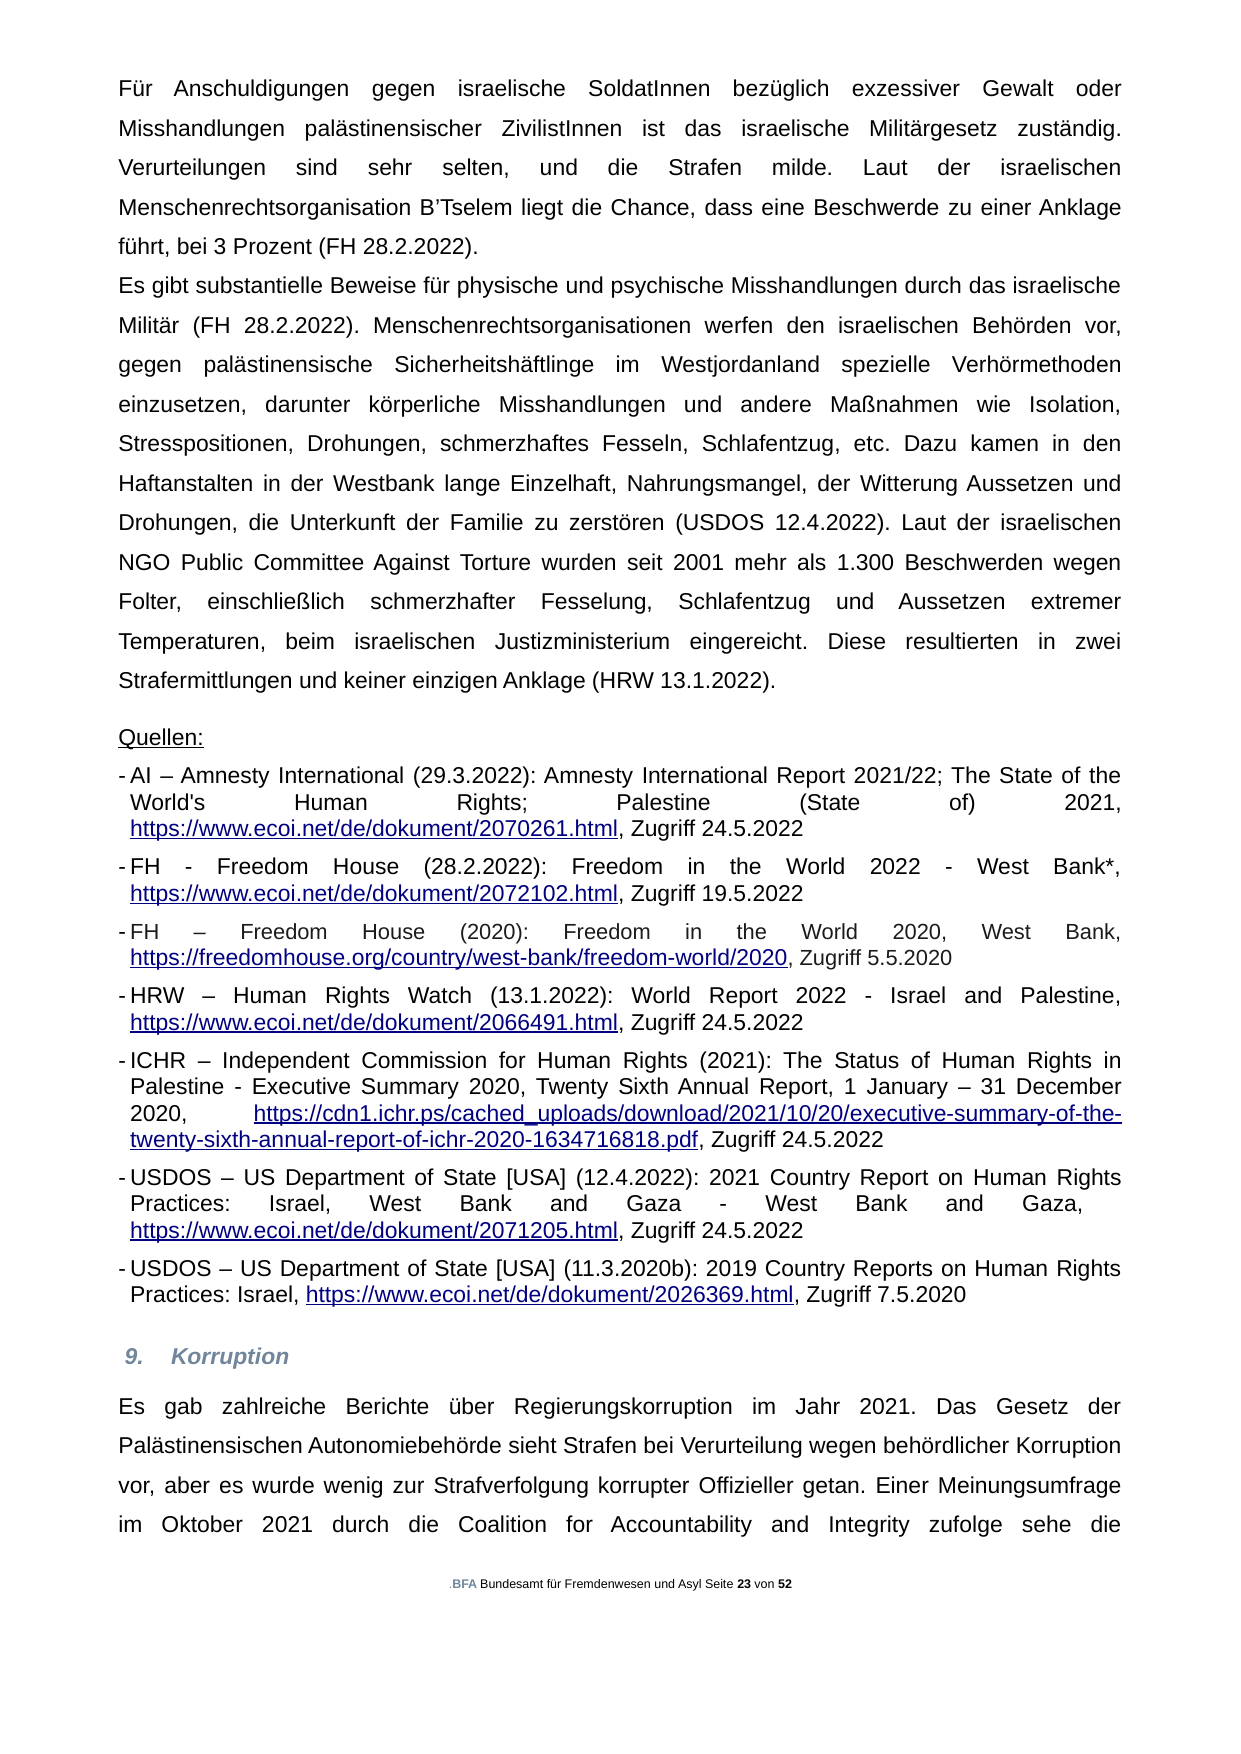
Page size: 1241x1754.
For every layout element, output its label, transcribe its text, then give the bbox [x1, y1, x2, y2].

text Es gibt substantielle Beweise für physische und psychische Misshandlungen durch das israelische Militär (FH 28.2.2022). Menschenrechtsorganisationen werfen den israelischen Behörden vor, gegen palästinensische Sicherheitshäftlinge im Westjordanland spezielle Verhörmethoden einzusetzen, darunter körperliche Misshandlungen und andere Maßnahmen wie Isolation, Stresspositionen, Drohungen, schmerzhaftes Fesseln, Schlafentzug, etc. Dazu kamen in den Haftanstalten in der Westbank lange Einzelhaft, Nahrungsmangel, der Witterung Aussetzen und Drohungen, die Unterkunft der Familie zu zerstören (USDOS 12.4.2022). Laut der israelischen NGO Public Committee Against Torture wurden seit 2001 mehr als 1.300 Beschwerden wegen Folter, einschließlich schmerzhafter Fesselung, Schlafentzug und Aussetzen extremer Temperaturen, beim israelischen Justizministerium eingereicht. Diese resultierten in zwei Strafermittlungen und keiner einzigen Anklage (HRW 13.1.2022). [118, 272, 1122, 693]
subtitle Korruption [118, 1343, 1112, 1369]
list USDOS – US Department of State [USA] (11.3.2020b): 2019 Country Reports on Human Rights Practices: Israel, https://www.ecoi.net/de/dokument/2026369.html, Zugriff 7.5.2020 [118, 1255, 1122, 1307]
list USDOS – US Department of State [USA] (12.4.2022): 2021 Country Report on Human Rights Practices: Israel, West Bank and Gaza - West Bank and Gaza, https://www.ecoi.net/de/dokument/2071205.html, Zugriff 24.5.2022 [118, 1164, 1122, 1243]
list FH – Freedom House (2020): Freedom in the World 2020, West Bank, https://freedomhouse.org/country/west-bank/freedom-world/2020, Zugriff 5.5.2020 [118, 918, 1122, 971]
list ICHR – Independent Commission for Human Rights (2021): The Status of Human Rights in Palestine - Executive Summary 2020, Twenty Sixth Annual Report, 1 January – 31 December 2020, https://cdn1.ichr.ps/cached_uploads/download/2021/10/20/executive-summary-of-the-twenty-sixth-annual-report-of-ichr-2020-1634716818.pdf, Zugriff 24.5.2022 [118, 1047, 1122, 1152]
list AI – Amnesty International (29.3.2022): Amnesty International Report 2021/22; The State of the World's Human Rights; Palestine (State of) 2021, https://www.ecoi.net/de/dokument/2070261.html, Zugriff 24.5.2022 [118, 762, 1122, 842]
text Es gab zahlreiche Berichte über Regierungskorruption im Jahr 2021. Das Gesetz der Palästinensischen Autonomiebehörde sieht Strafen bei Verurteilung wegen behördlicher Korruption vor, aber es wurde wenig zur Strafverfolgung korrupter Offizieller getan. Einer Meinungsumfrage im Oktober 2021 durch die Coalition for Accountability and Integrity zufolge sehe die [118, 1393, 1122, 1538]
text Für Anschuldigungen gegen israelische SoldatInnen bezüglich exzessiver Gewalt oder Misshandlungen palästinensischer ZivilistInnen ist das israelische Militärgesetz zuständig. Verurteilungen sind sehr selten, und die Strafen milde. Laut der israelischen Menschenrechtsorganisation B’Tselem liegt die Chance, dass eine Beschwerde zu einer Anklage führt, bei 3 Prozent (FH 28.2.2022). [118, 75, 1122, 259]
list FH - Freedom House (28.2.2022): Freedom in the World 2022 - West Bank*, https://www.ecoi.net/de/dokument/2072102.html, Zugriff 19.5.2022 [118, 853, 1122, 906]
text Quellen: [118, 724, 1122, 751]
list HRW – Human Rights Watch (13.1.2022): World Report 2022 - Israel and Palestine, https://www.ecoi.net/de/dokument/2066491.html, Zugriff 24.5.2022 [118, 982, 1122, 1035]
